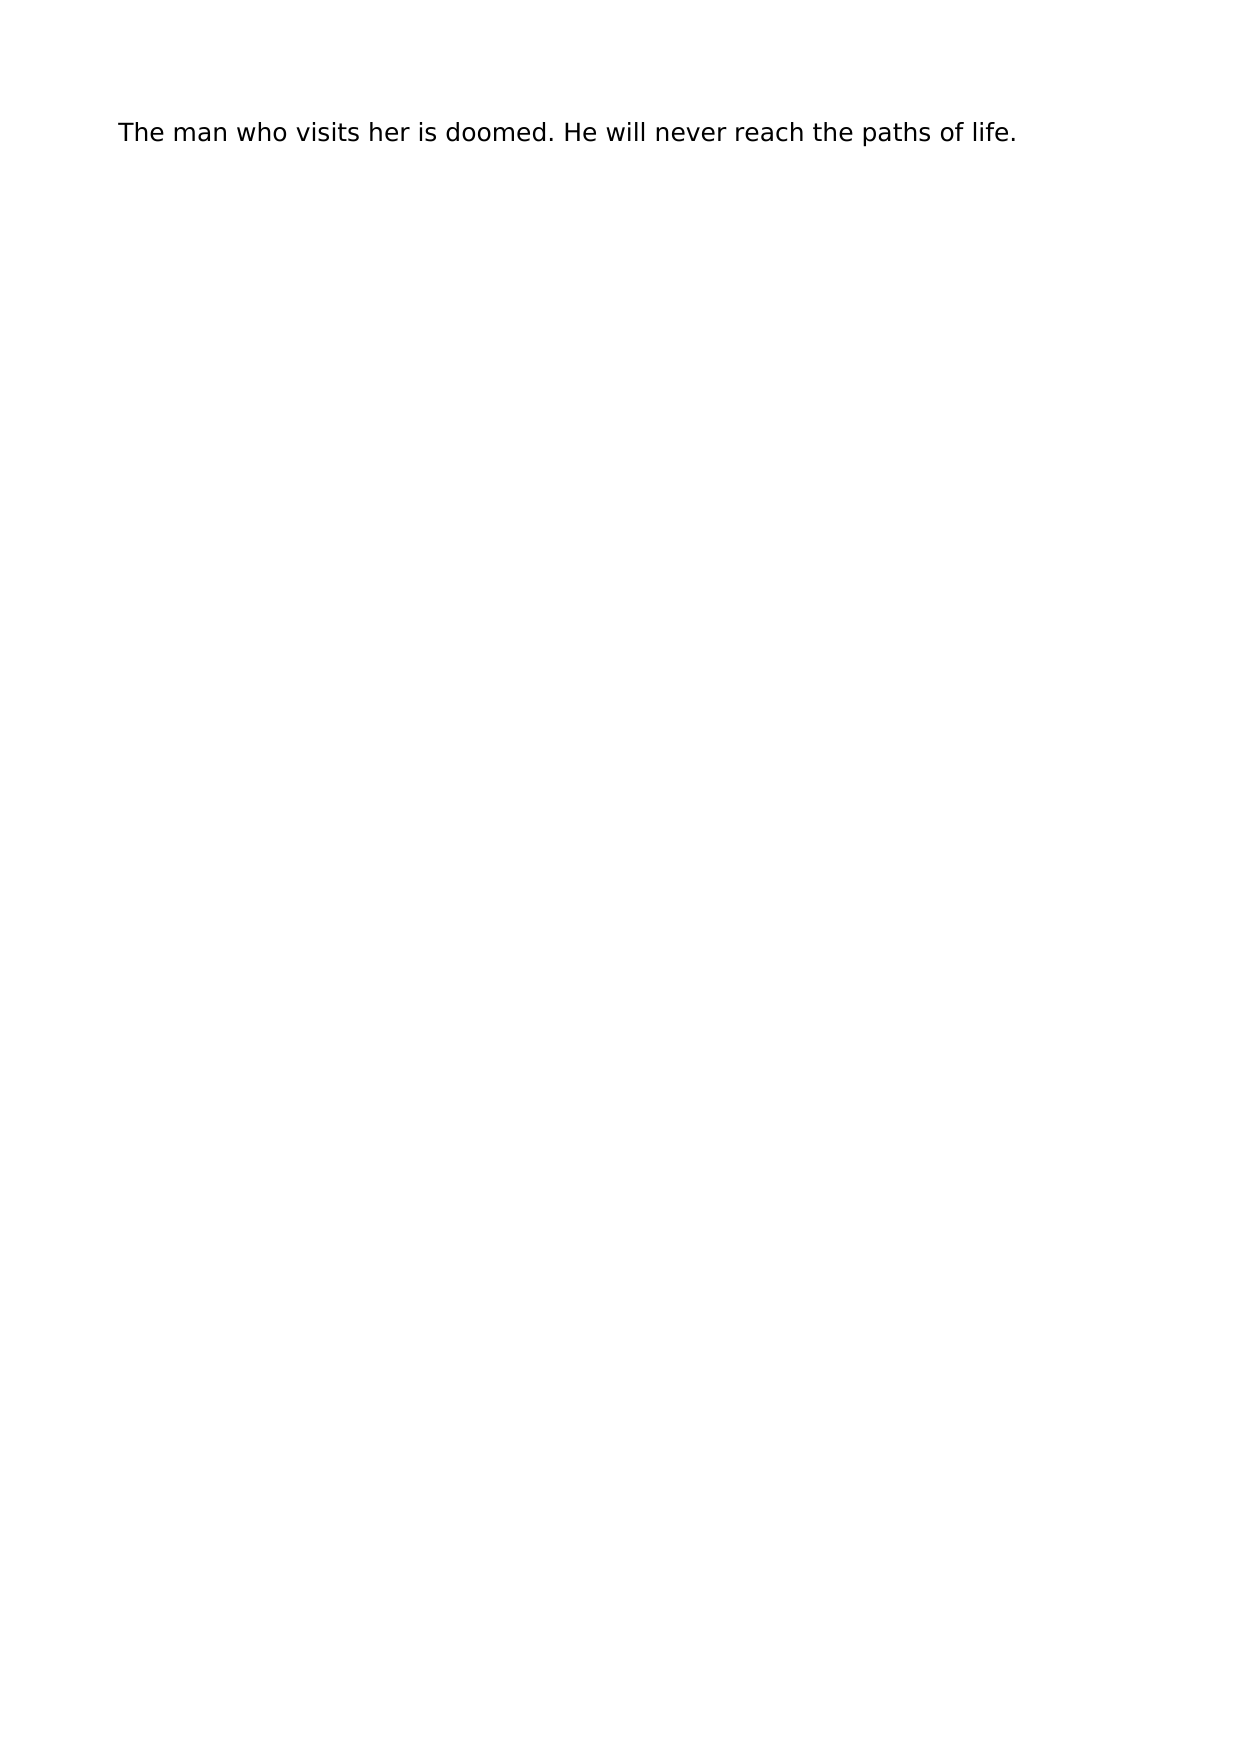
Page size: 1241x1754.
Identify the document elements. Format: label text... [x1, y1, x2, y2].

text The man who visits her is doomed. He will never reach the paths of life. [118, 118, 1122, 147]
